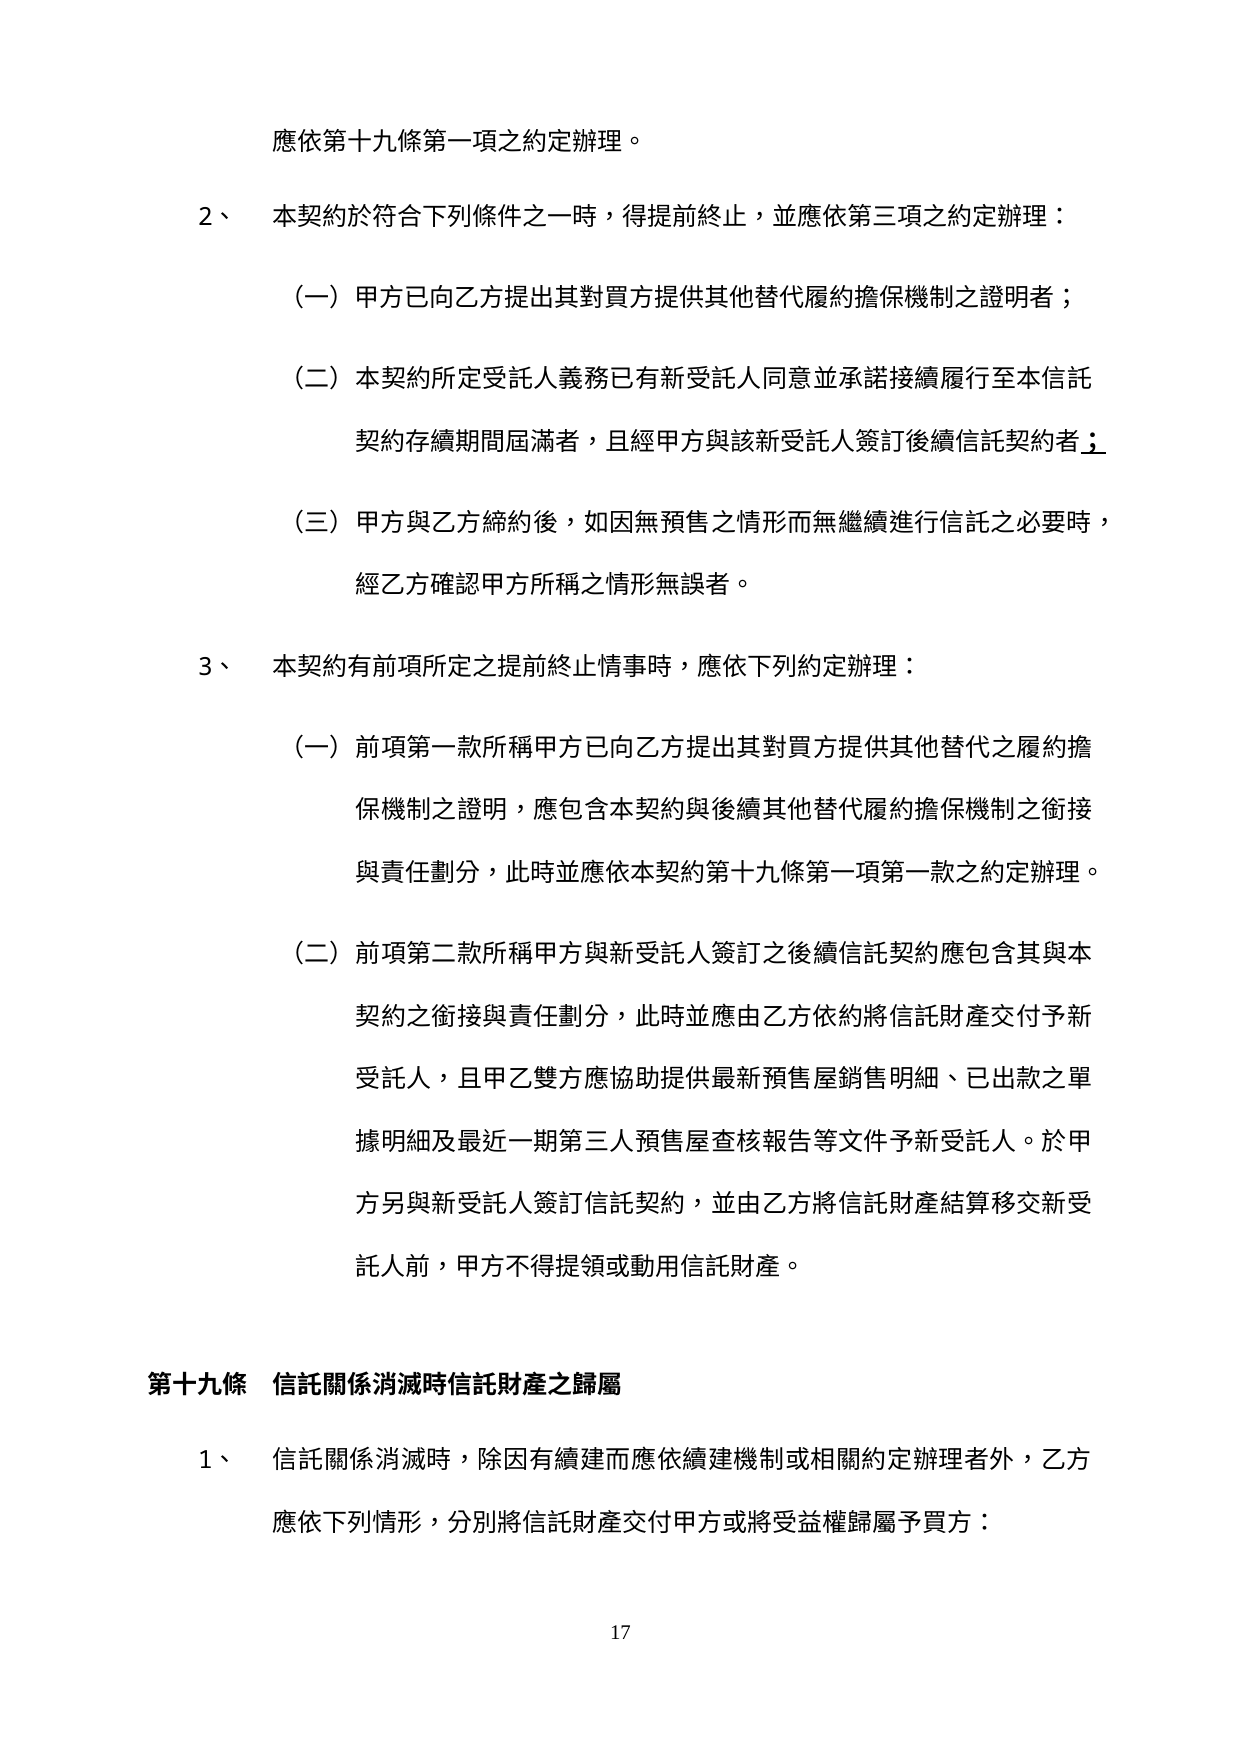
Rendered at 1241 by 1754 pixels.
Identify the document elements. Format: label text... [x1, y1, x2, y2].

text 第十九條 信託關係消滅時信託財產之歸屬 [148, 1341, 1092, 1404]
text （二） 本契約所定受託人義務已有新受託人同意並承諾接續履行至本信託契約存續期間屆滿者，且經甲方與該新受託人簽訂後續信託契約者； [279, 335, 1092, 460]
list 本契約於符合下列條件之一時，得提前終止，並應依第三項之約定辦理： [198, 172, 1092, 235]
text （一） 前項第一款所稱甲方已向乙方提出其對買方提供其他替代之履約擔保機制之證明，應包含本契約與後續其他替代履約擔保機制之銜接與責任劃分，此時並應依本契約第十九條第一項第一款之約定辦理。 [279, 704, 1092, 891]
list 信託關係消滅時，除因有續建而應依續建機制或相關約定辦理者外，乙方應依下列情形，分別將信託財產交付甲方或將受益權歸屬予買方： [198, 1416, 1092, 1541]
text （二） 前項第二款所稱甲方與新受託人簽訂之後續信託契約應包含其與本契約之銜接與責任劃分，此時並應由乙方依約將信託財產交付予新受託人，且甲乙雙方應協助提供最新預售屋銷售明細、已出款之單據明細及最近一期第三人預售屋查核報告等文件予新受託人。於甲方另與新受託人簽訂信託契約，並由乙方將信託財產結算移交新受託人前，甲方不得提領或動用信託財產。 [279, 910, 1092, 1285]
list 本契約有前項所定之提前終止情事時，應依下列約定辦理： [198, 622, 1092, 685]
text （三）甲方與乙方締約後，如因無預售之情形而無繼續進行信託之必要時，經乙方確認甲方所稱之情形無誤者。 [279, 479, 1092, 604]
text （一）甲方已向乙方提出其對買方提供其他替代履約擔保機制之證明者； [279, 254, 1092, 316]
list 應依第十九條第一項之約定辦理。 [198, 97, 1092, 160]
